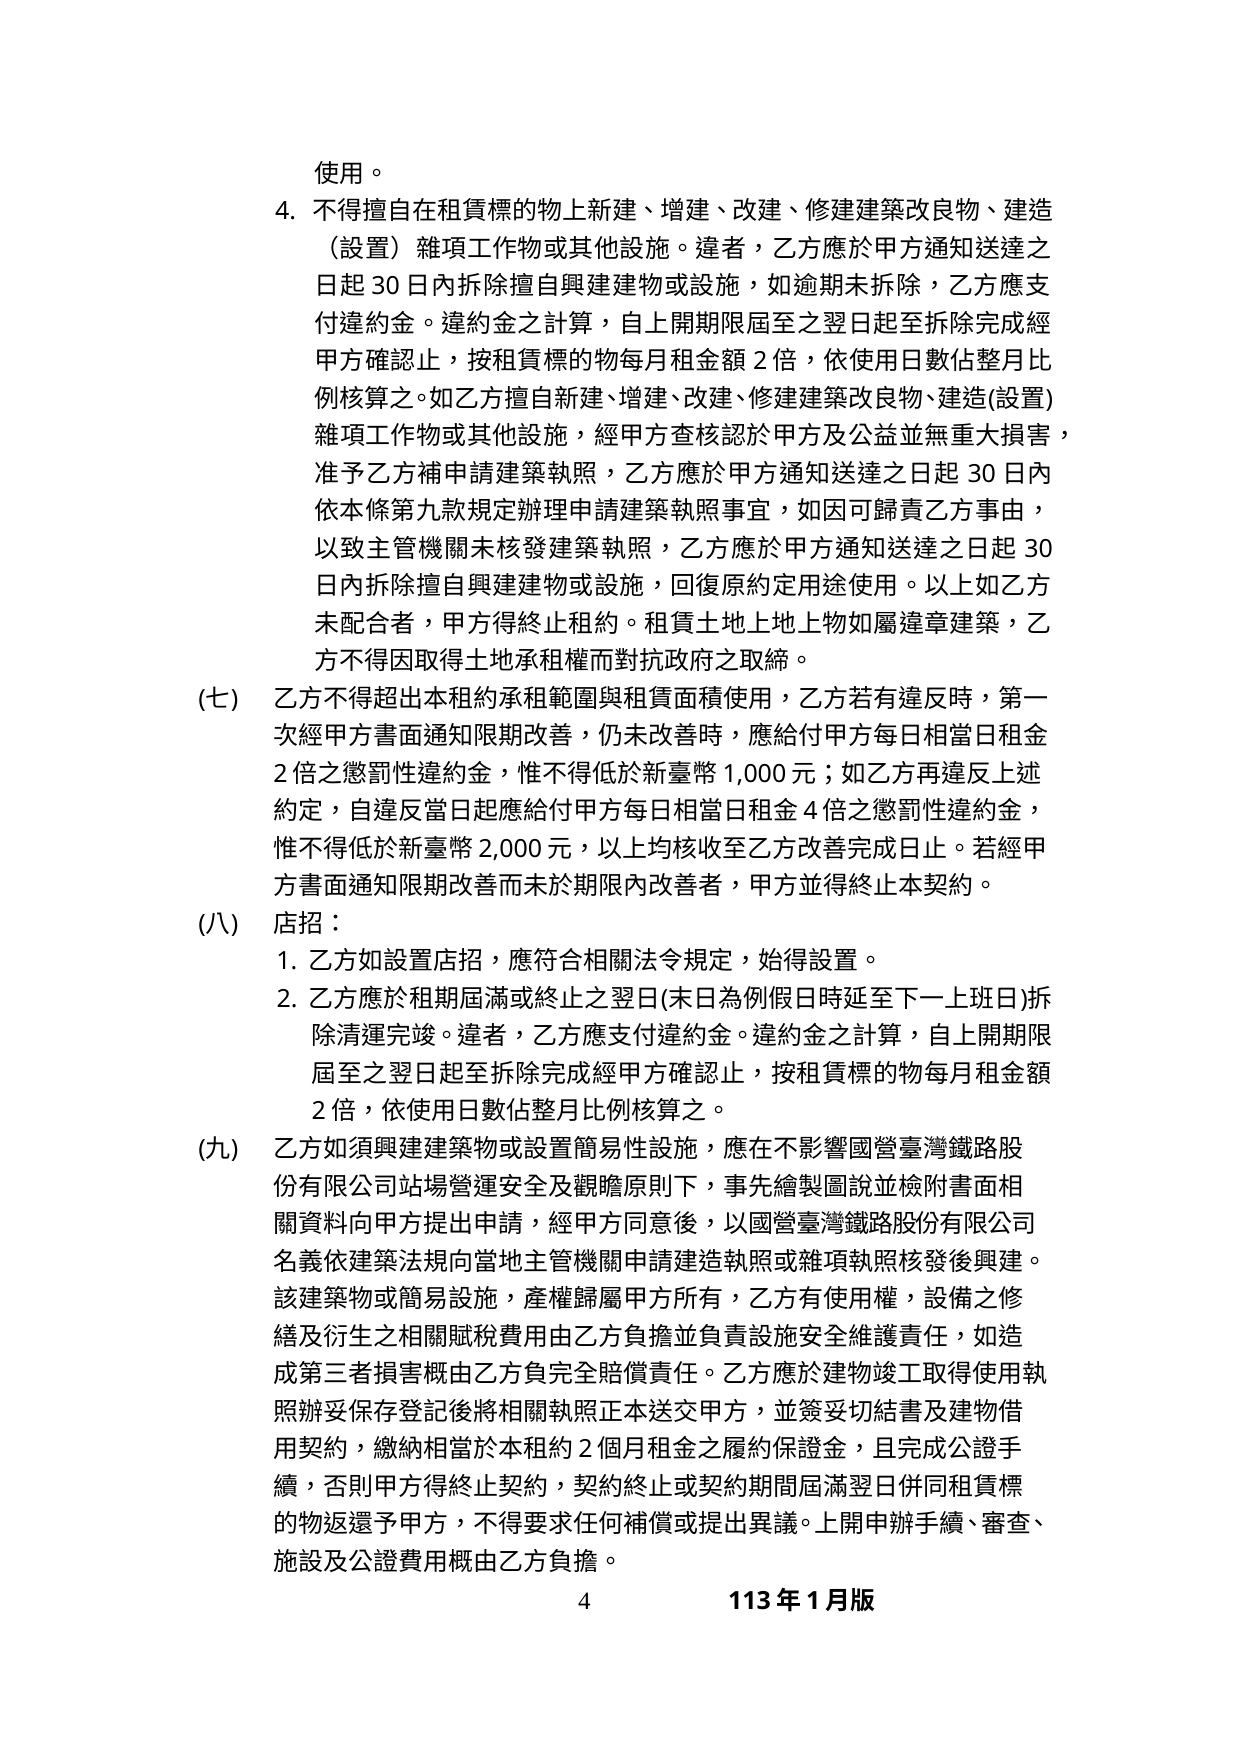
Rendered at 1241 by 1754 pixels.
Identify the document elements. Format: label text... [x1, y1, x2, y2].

list 不得擅自在租賃標的物上新建、增建、改建、修建建築改良物、建造（設置）雜項工作物或其他設施。違者，乙方應於甲方通知送達之日起30日內拆除擅自興建建物或設施，如逾期未拆除，乙方應支付違約金。違約金之計算，自上開期限屆至之翌日起至拆除完成經甲方確認止，按租賃標的物每月租金額2倍，依使用日數佔整月比例核算之。如乙方擅自新建、增建、改建、修建建築改良物、建造(設置)雜項工作物或其他設施，經甲方查核認於甲方及公益並無重大損害，准予乙方補申請建築執照，乙方應於甲方通知送達之日起30日內依本條第九款規定辦理申請建築執照事宜，如因可歸責乙方事由，以致主管機關未核發建築執照，乙方應於甲方通知送達之日起30日內拆除擅自興建建物或設施，回復原約定用途使用。以上如乙方未配合者，甲方得終止租約。租賃土地上地上物如屬違章建築，乙方不得因取得土地承租權而對抗政府之取締。 [275, 190, 1053, 678]
list 店招： [198, 903, 1047, 940]
list 不得要求設定地上權。且不得以本租賃標的物設質擔保或為其他類似使用。 [275, 153, 1053, 190]
list 乙方應於租期屆滿或終止之翌日(末日為例假日時延至下一上班日)拆除清運完竣。違者，乙方應支付違約金。違約金之計算，自上開期限屆至之翌日起至拆除完成經甲方確認止，按租賃標的物每月租金額2倍，依使用日數佔整月比例核算之。 [276, 978, 1053, 1128]
list 乙方如須興建建築物或設置簡易性設施，應在不影響國營臺灣鐵路股份有限公司站場營運安全及觀瞻原則下，事先繪製圖說並檢附書面相關資料向甲方提出申請，經甲方同意後，以國營臺灣鐵路股份有限公司名義依建築法規向當地主管機關申請建造執照或雜項執照核發後興建。該建築物或簡易設施，產權歸屬甲方所有，乙方有使用權，設備之修繕及衍生之相關賦稅費用由乙方負擔並負責設施安全維護責任，如造成第三者損害概由乙方負完全賠償責任。乙方應於建物竣工取得使用執照辦妥保存登記後將相關執照正本送交甲方，並簽妥切結書及建物借用契約，繳納相當於本租約2個月租金之履約保證金，且完成公證手續，否則甲方得終止契約，契約終止或契約期間屆滿翌日併同租賃標的物返還予甲方，不得要求任何補償或提出異議。上開申辦手續、審查、施設及公證費用概由乙方負擔。 [198, 1128, 1047, 1578]
list 乙方如設置店招，應符合相關法令規定，始得設置。 [276, 940, 1053, 978]
list 乙方不得超出本租約承租範圍與租賃面積使用，乙方若有違反時，第一次經甲方書面通知限期改善，仍未改善時，應給付甲方每日相當日租金2倍之懲罰性違約金，惟不得低於新臺幣1,000元；如乙方再違反上述約定，自違反當日起應給付甲方每日相當日租金4倍之懲罰性違約金，惟不得低於新臺幣2,000元，以上均核收至乙方改善完成日止。若經甲方書面通知限期改善而未於期限內改善者，甲方並得終止本契約。 [198, 678, 1053, 903]
